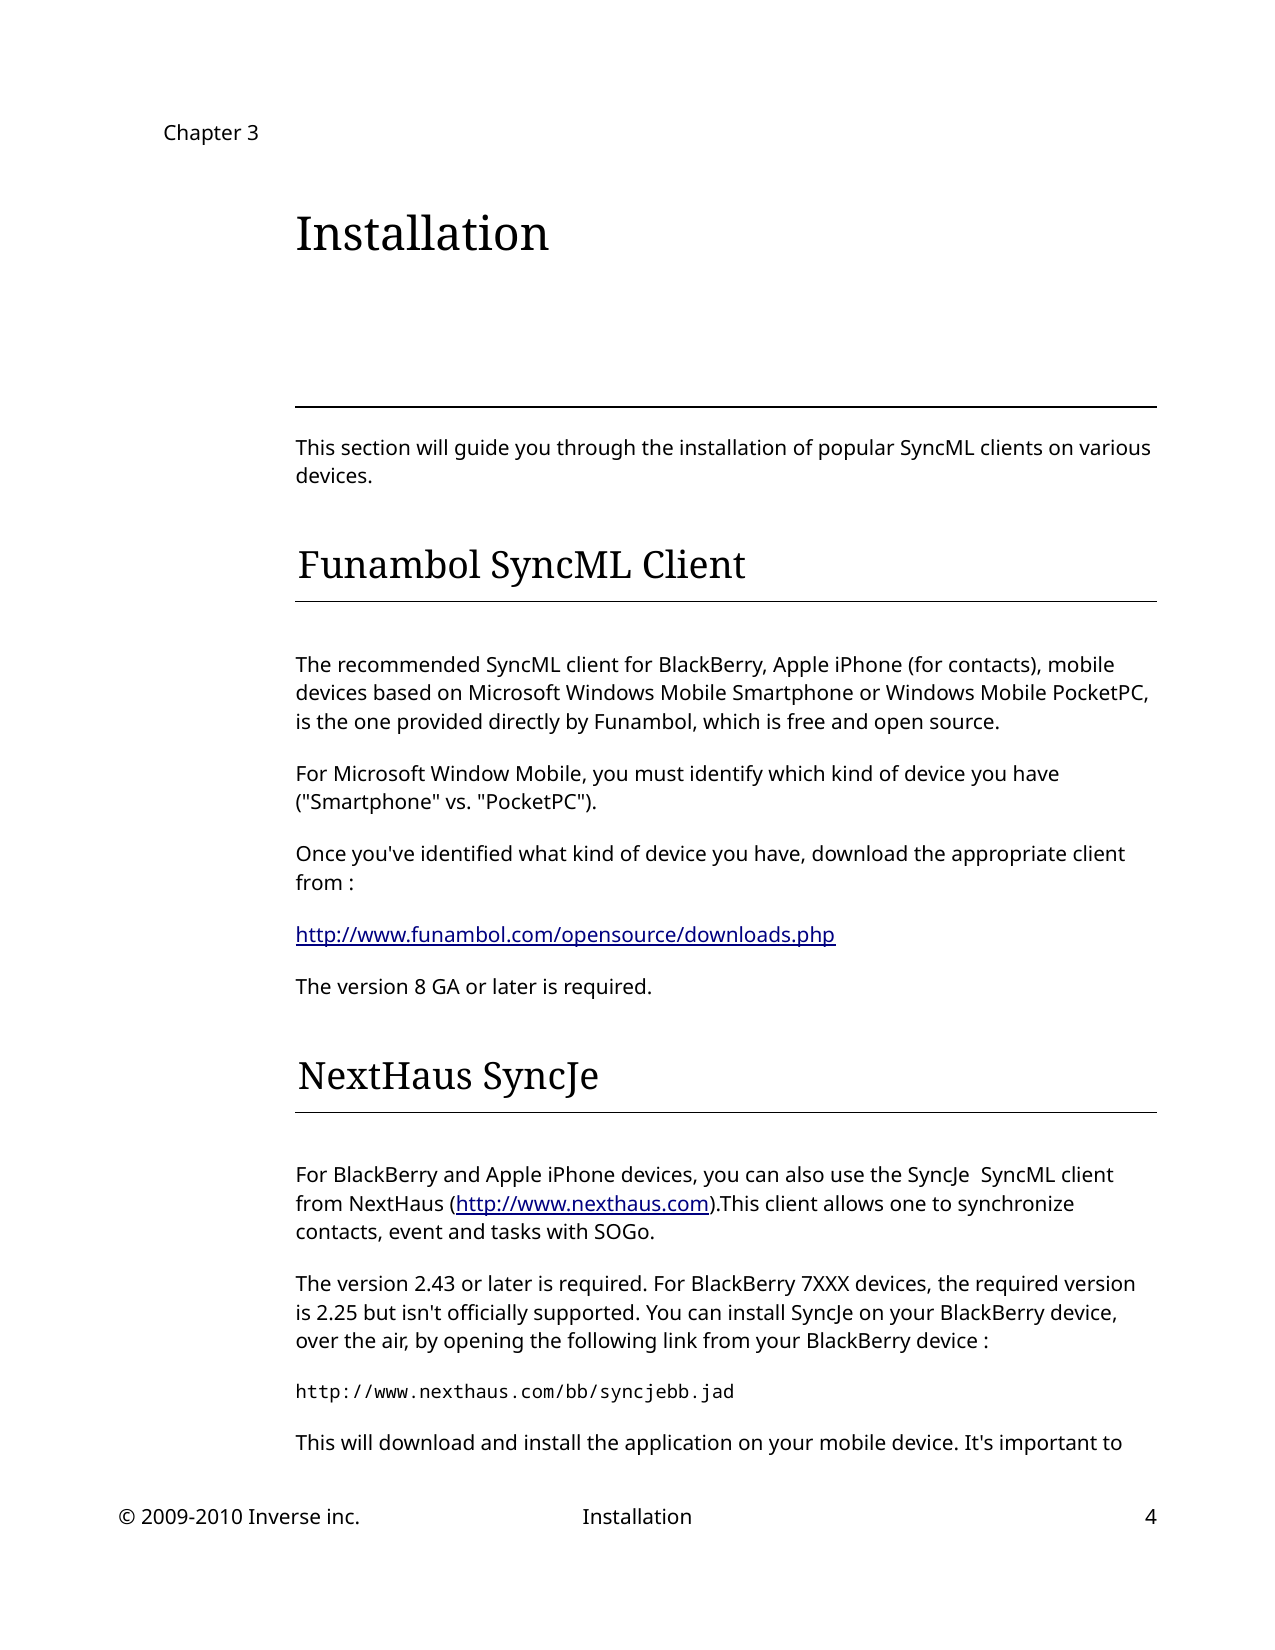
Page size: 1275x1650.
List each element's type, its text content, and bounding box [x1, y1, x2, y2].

text For BlackBerry and Apple iPhone devices, you can also use the SyncJe SyncML client from NextHaus (http://www.nexthaus.com).This client allows one to synchronize contacts, event and tasks with SOGo. [295, 1161, 1157, 1246]
text http://www.nexthaus.com/bb/syncjebb.jad [295, 1378, 1157, 1404]
text The version 2.43 or later is required. For BlackBerry 7XXX devices, the required version is 2.25 but isn't officially supported. You can install SyncJe on your BlackBerry device, over the air, by opening the following link from your BlackBerry device : [295, 1269, 1157, 1355]
subtitle Installation [295, 201, 1157, 406]
text Once you've identified what kind of device you have, download the appropriate client from : [295, 839, 1157, 896]
text The version 8 GA or later is required. [295, 972, 1157, 1001]
subtitle NextHaus SyncJe [295, 1049, 1157, 1112]
text For Microsoft Window Mobile, you must identify which kind of device you have ("Smartphone" vs. "PocketPC"). [295, 759, 1157, 816]
text The recommended SyncML client for BlackBerry, Apple iPhone (for contacts), mobile devices based on Microsoft Windows Mobile Smartphone or Windows Mobile PocketPC, is the one provided directly by Funambol, which is free and open source. [295, 650, 1157, 735]
text This will download and install the application on your mobile device. It's important to [295, 1428, 1157, 1456]
text http://www.funambol.com/opensource/downloads.php [295, 920, 1157, 948]
subtitle Funambol SyncML Client [295, 538, 1157, 601]
text This section will guide you through the installation of popular SyncML clients on various devices. [295, 433, 1157, 490]
